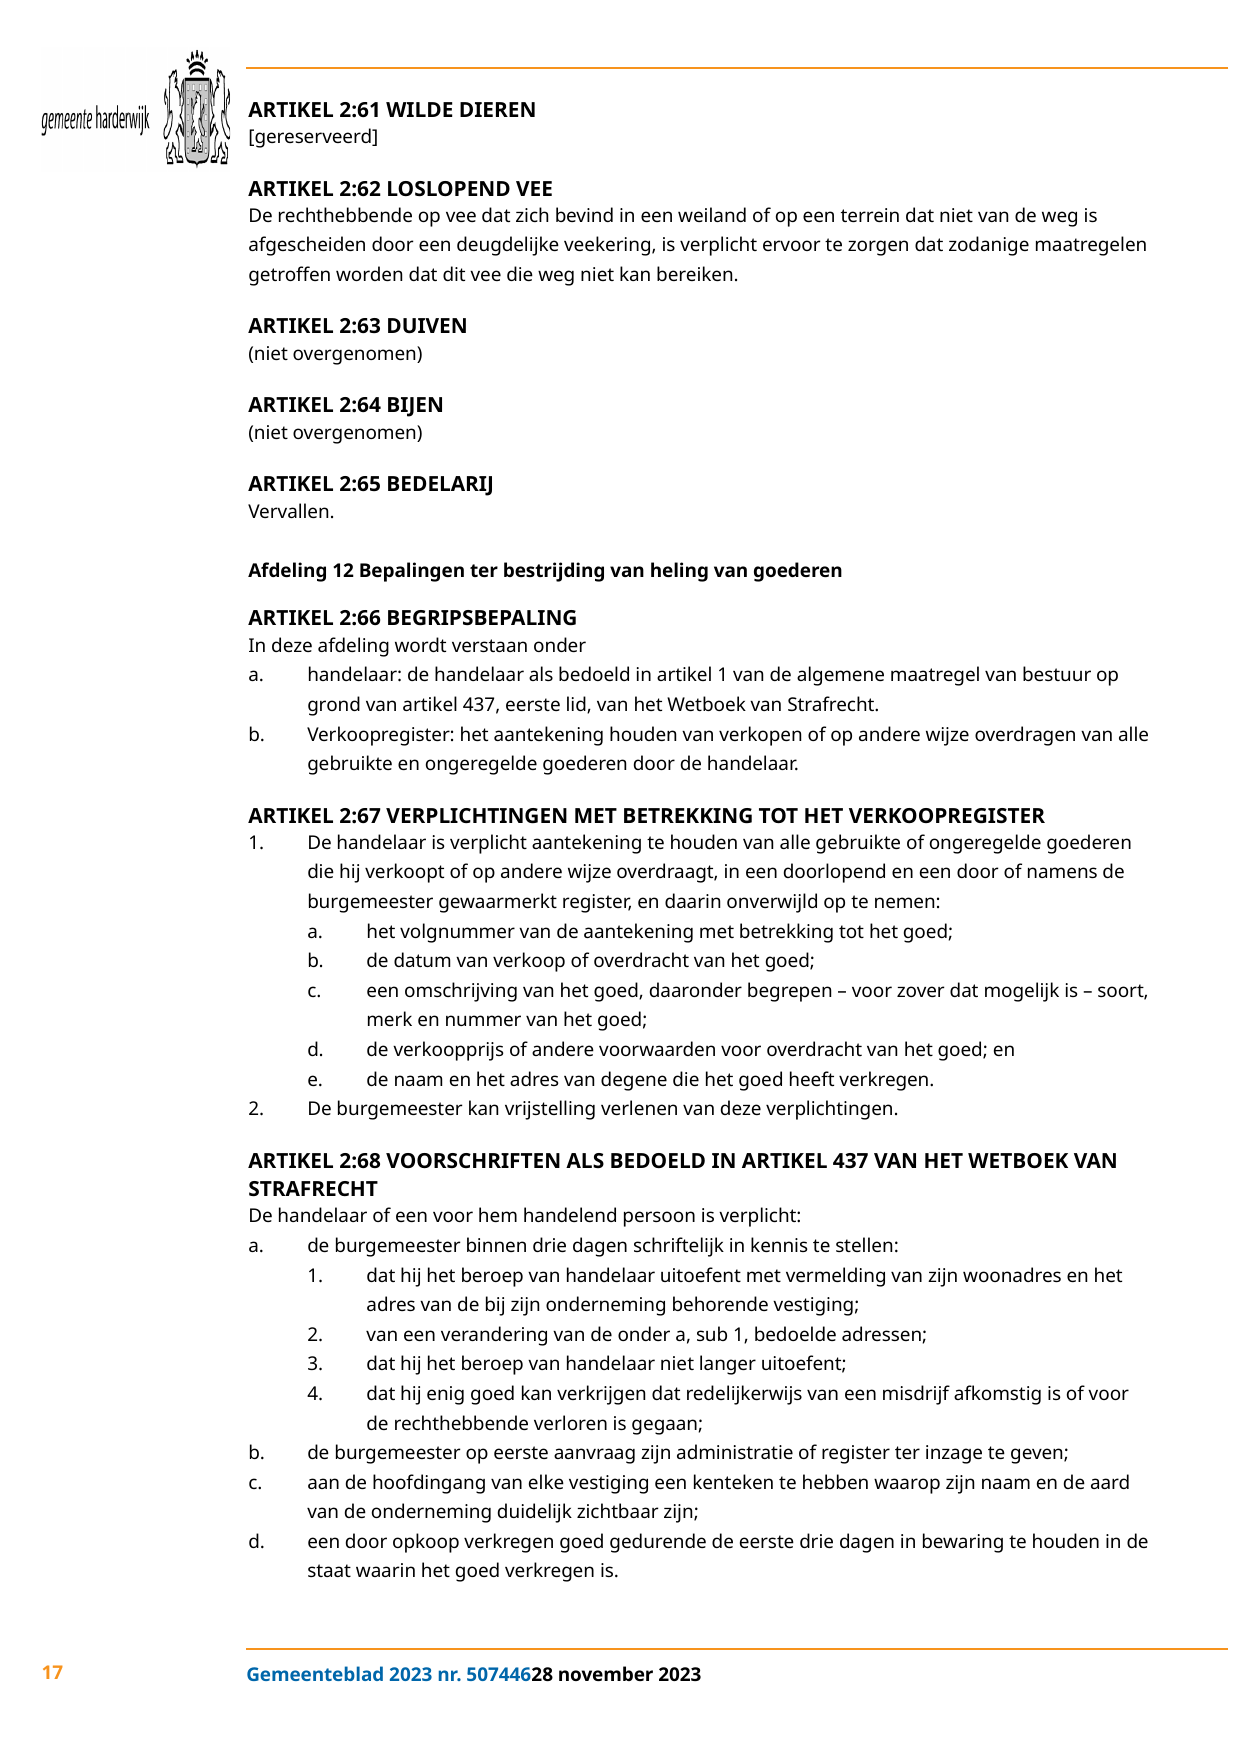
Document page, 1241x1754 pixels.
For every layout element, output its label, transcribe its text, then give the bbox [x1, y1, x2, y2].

list De burgemeester kan vrijstelling verlenen van deze verplichtingen. [248, 1095, 1152, 1121]
text ARTIKEL 2:66 BEGRIPSBEPALING [248, 603, 1152, 632]
text ARTIKEL 2:63 DUIVEN [248, 312, 1152, 340]
list dat hij het beroep van handelaar niet langer uitoefent; [307, 1351, 1152, 1376]
list handelaar: de handelaar als bedoeld in artikel 1 van de algemene maatregel van bestuur op grond van artikel 437, eerste lid, van het Wetboek van Strafrecht. [248, 662, 1152, 717]
text [gereserveerd] [248, 123, 1152, 149]
list aan de hoofdingang van elke vestiging een kenteken te hebben waarop zijn naam en de aard van de onderneming duidelijk zichtbaar zijn; [248, 1469, 1152, 1524]
text ARTIKEL 2:68 VOORSCHRIFTEN ALS BEDOELD IN ARTIKEL 437 VAN HET WETBOEK VAN STRAFRECHT [248, 1146, 1152, 1203]
text In deze afdeling wordt verstaan onder [248, 632, 1152, 658]
list een omschrijving van het goed, daaronder begrepen – voor zover dat mogelijk is – soort, merk en nummer van het goed; [307, 977, 1152, 1032]
text De rechthebbende op vee dat zich bevind in een weiland of op een terrein dat niet van de weg is afgescheiden door een deugdelijke veekering, is verplicht ervoor te zorgen dat zodanige maatregelen getroffen worden dat dit vee die weg niet kan bereiken. [248, 202, 1152, 287]
list van een verandering van de onder a, sub 1, bedoelde adressen; [307, 1321, 1152, 1347]
text (niet overgenomen) [248, 419, 1152, 445]
text De handelaar of een voor hem handelend persoon is verplicht: [248, 1203, 1152, 1228]
list Verkoopregister: het aantekening houden van verkopen of op andere wijze overdragen van alle gebruikte en ongeregelde goederen door de handelaar. [248, 721, 1152, 776]
list dat hij enig goed kan verkrijgen dat redelijkerwijs van een misdrijf afkomstig is of voor de rechthebbende verloren is gegaan; [307, 1380, 1152, 1436]
picture [41, 47, 231, 172]
text (niet overgenomen) [248, 340, 1152, 366]
list een door opkoop verkregen goed gedurende de eerste drie dagen in bewaring te houden in de staat waarin het goed verkregen is. [248, 1528, 1152, 1583]
list de burgemeester op eerste aanvraag zijn administratie of register ter inzage te geven; [248, 1439, 1152, 1465]
list het volgnummer van de aantekening met betrekking tot het goed; [307, 918, 1152, 944]
list De handelaar is verplicht aantekening te houden van alle gebruikte of ongeregelde goederen die hij verkoopt of op andere wijze overdraagt, in een doorlopend en een door of namens de burgemeester gewaarmerkt register, en daarin onverwijld op te nemen: [248, 829, 1152, 914]
text ARTIKEL 2:67 VERPLICHTINGEN MET BETREKKING TOT HET VERKOOPREGISTER [248, 801, 1152, 829]
list de datum van verkoop of overdracht van het goed; [307, 947, 1152, 973]
list de burgemeester binnen drie dagen schriftelijk in kennis te stellen: [248, 1232, 1152, 1258]
text Vervallen. [248, 498, 1152, 523]
text ARTIKEL 2:61 WILDE DIEREN [248, 95, 1152, 123]
text ARTIKEL 2:64 BIJEN [248, 391, 1152, 419]
text ARTIKEL 2:65 BEDELARIJ [248, 469, 1152, 498]
text ARTIKEL 2:62 LOSLOPEND VEE [248, 174, 1152, 202]
list dat hij het beroep van handelaar uitoefent met vermelding van zijn woonadres en het adres van de bij zijn onderneming behorende vestiging; [307, 1262, 1152, 1317]
list de verkoopprijs of andere voorwaarden voor overdracht van het goed; en [307, 1036, 1152, 1062]
list de naam en het adres van degene die het goed heeft verkregen. [307, 1066, 1152, 1092]
text Afdeling 12 Bepalingen ter bestrijding van heling van goederen [248, 557, 1152, 583]
